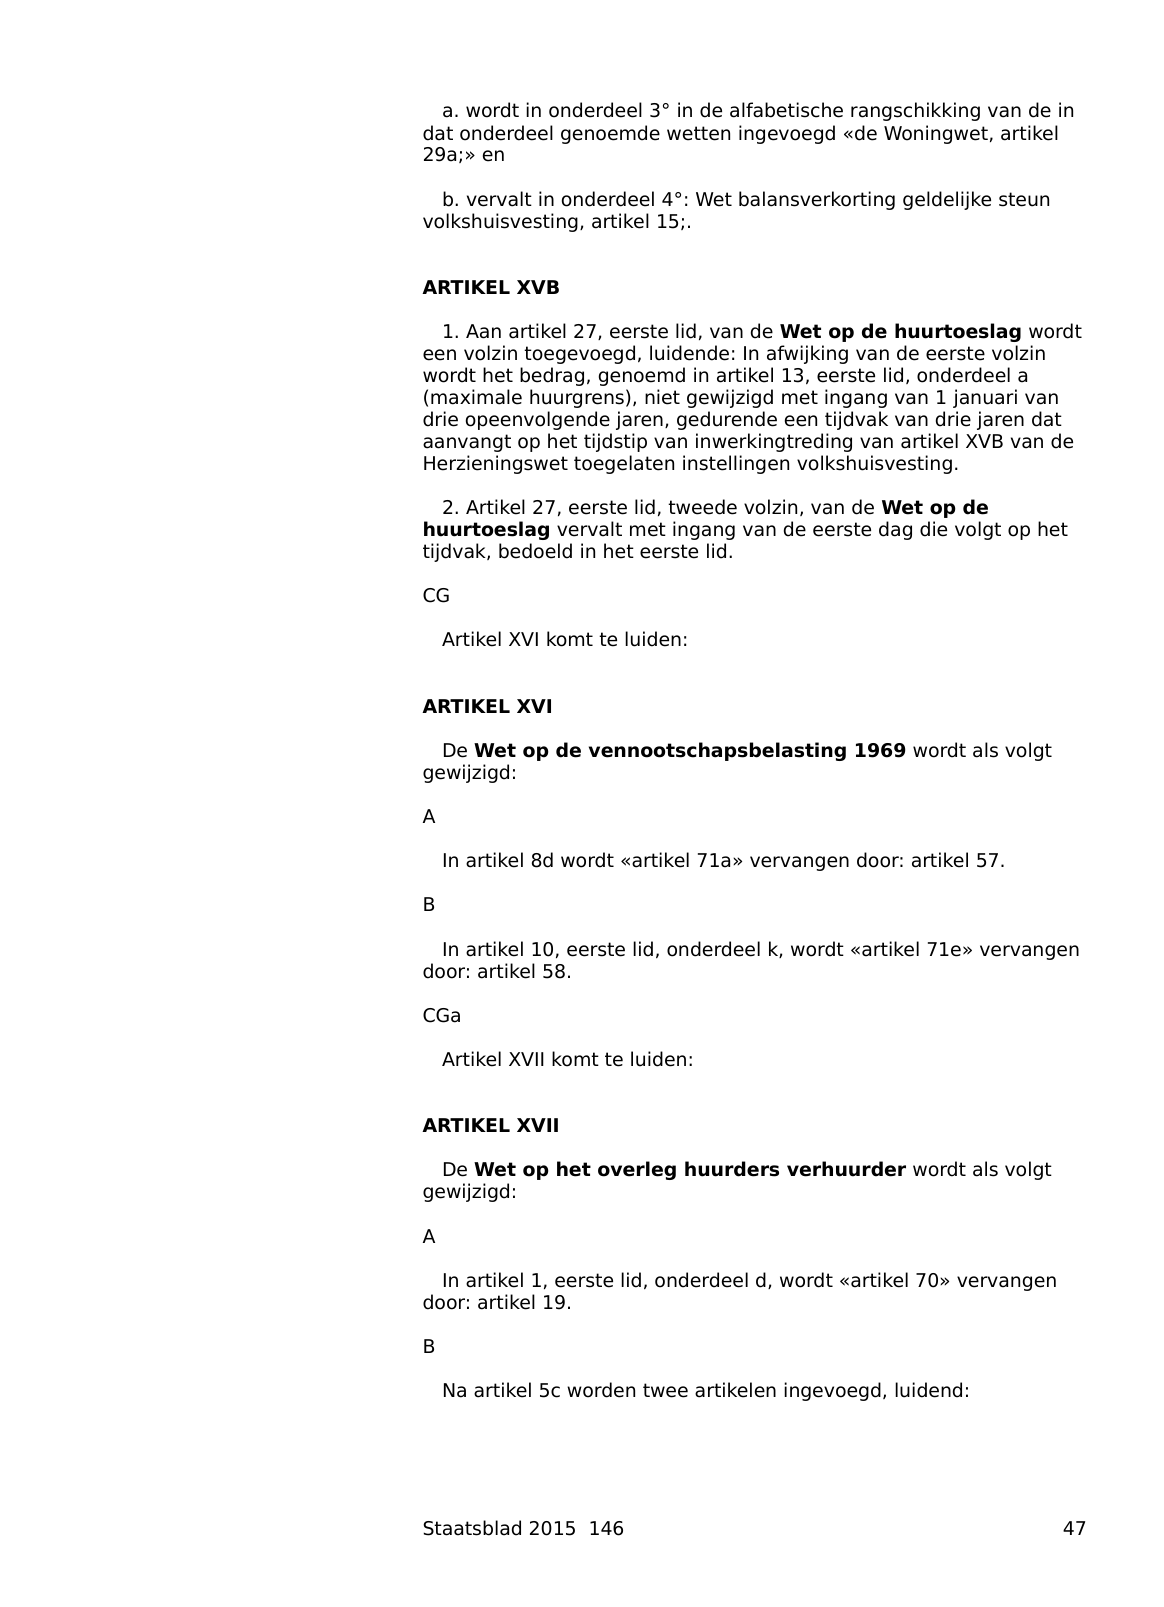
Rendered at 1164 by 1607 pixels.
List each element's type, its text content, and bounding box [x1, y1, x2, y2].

text B [422, 894, 1087, 916]
text a. wordt in onderdeel 3° in de alfabetische rangschikking van de in dat onderdeel genoemde wetten ingevoegd «de Woningwet, artikel 29a;» en [422, 100, 1087, 166]
text CGa [422, 1005, 1087, 1027]
text CG [422, 585, 1087, 607]
text Artikel XVII komt te luiden: [422, 1049, 1087, 1071]
text b. vervalt in onderdeel 4°: Wet balansverkorting geldelijke steun volkshuisvesting, artikel 15;. [422, 188, 1087, 232]
text Na artikel 5c worden twee artikelen ingevoegd, luidend: [422, 1380, 1087, 1402]
text 2. Artikel 27, eerste lid, tweede volzin, van de Wet op de huurtoeslag vervalt met ingang van de eerste dag die volgt op het tijdvak, bedoeld in het eerste lid. [422, 497, 1087, 563]
text De Wet op de vennootschapsbelasting 1969 wordt als volgt gewijzigd: [422, 740, 1087, 784]
text De Wet op het overleg huurders verhuurder wordt als volgt gewijzigd: [422, 1159, 1087, 1203]
subtitle ARTIKEL XVII [422, 1115, 1087, 1137]
subtitle ARTIKEL XVI [422, 696, 1087, 718]
text 1. Aan artikel 27, eerste lid, van de Wet op de huurtoeslag wordt een volzin toegevoegd, luidende: In afwijking van de eerste volzin wordt het bedrag, genoemd in artikel 13, eerste lid, onderdeel a (maximale huurgrens), niet gewijzigd met ingang van 1 januari van drie opeenvolgende jaren, gedurende een tijdvak van drie jaren dat aanvangt op het tijdstip van inwerkingtreding van artikel XVB van de Herzieningswet toegelaten instellingen volkshuisvesting. [422, 321, 1087, 475]
subtitle ARTIKEL XVB [422, 277, 1087, 299]
text A [422, 1226, 1087, 1247]
text In artikel 1, eerste lid, onderdeel d, wordt «artikel 70» vervangen door: artikel 19. [422, 1270, 1087, 1314]
text Artikel XVI komt te luiden: [422, 629, 1087, 651]
text In artikel 10, eerste lid, onderdeel k, wordt «artikel 71e» vervangen door: artikel 58. [422, 938, 1087, 982]
text A [422, 806, 1087, 828]
text In artikel 8d wordt «artikel 71a» vervangen door: artikel 57. [422, 850, 1087, 872]
text B [422, 1336, 1087, 1358]
